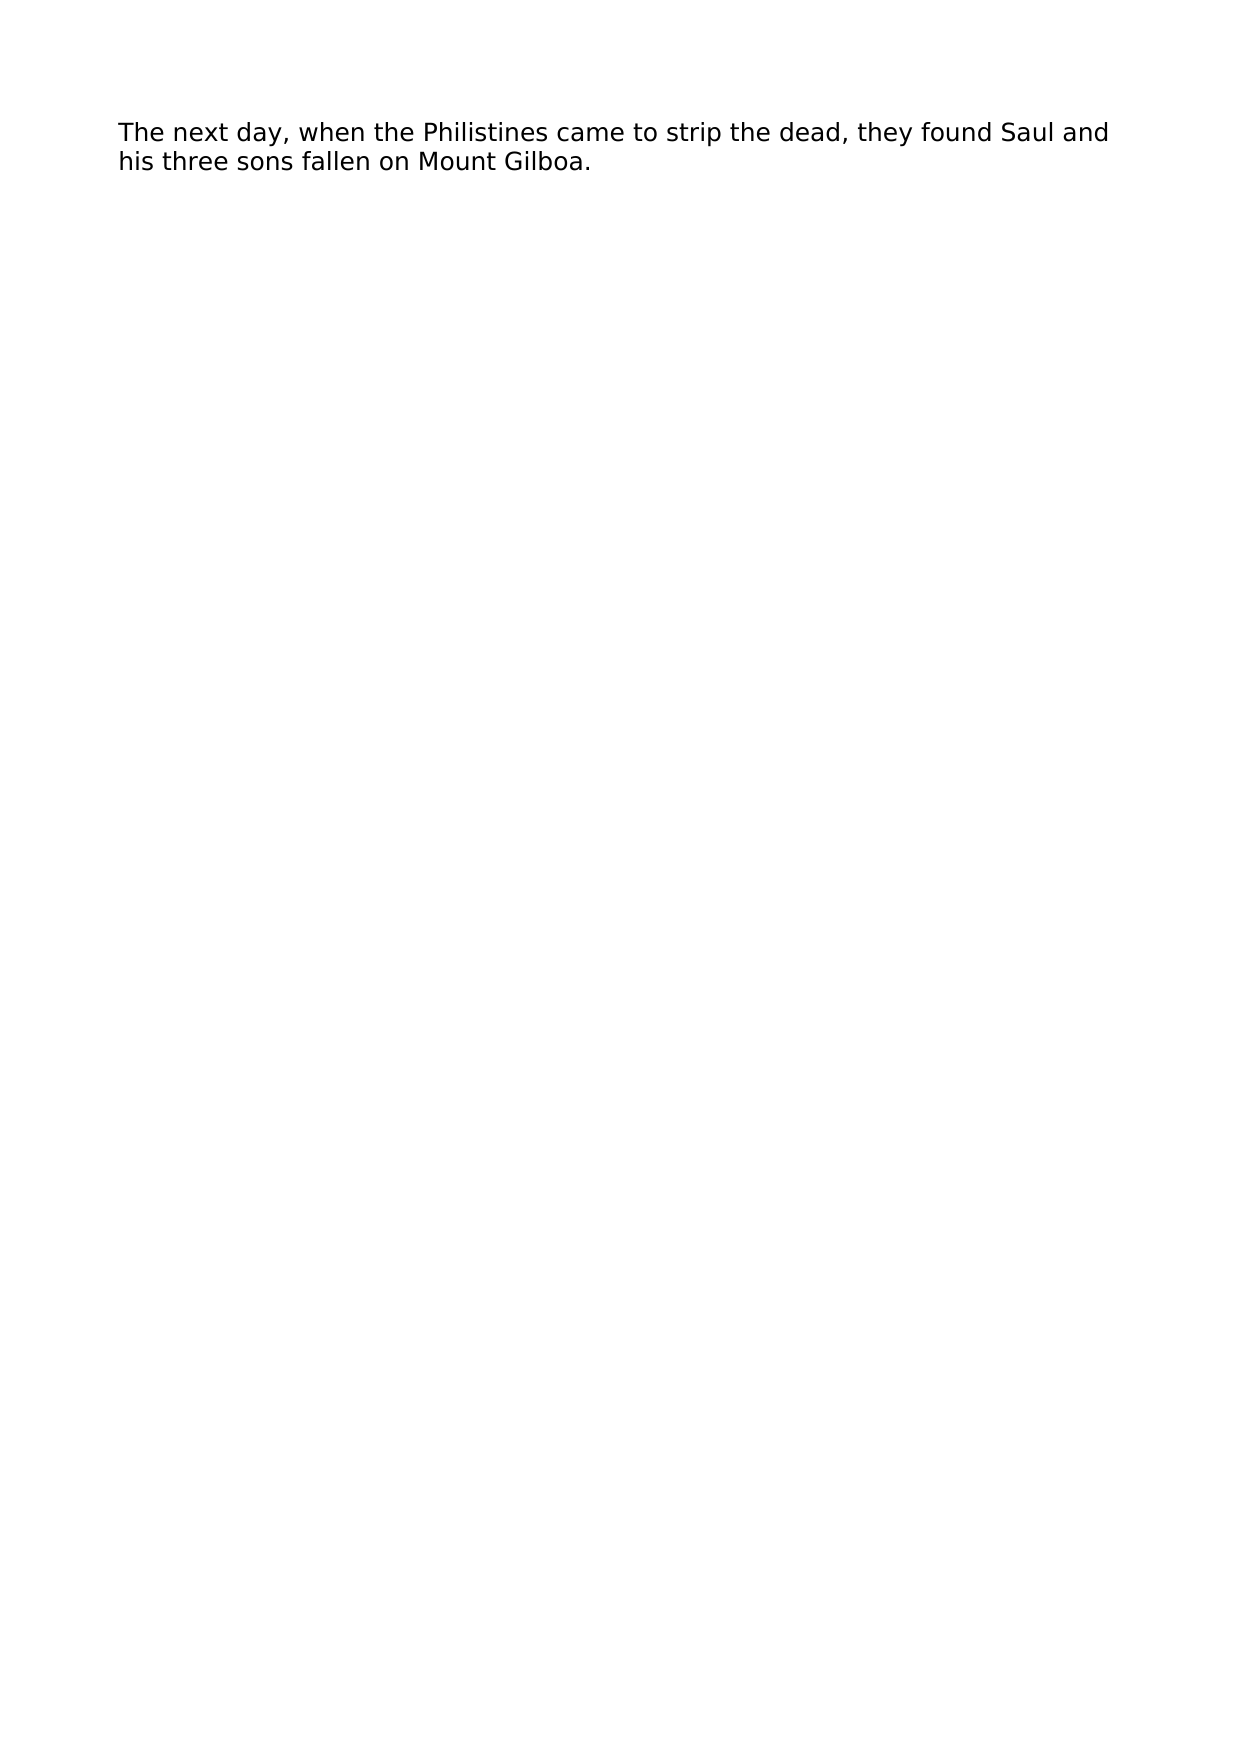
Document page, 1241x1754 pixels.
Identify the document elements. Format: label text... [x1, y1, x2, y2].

text The next day, when the Philistines came to strip the dead, they found Saul and his three sons fallen on Mount Gilboa. [118, 118, 1122, 176]
